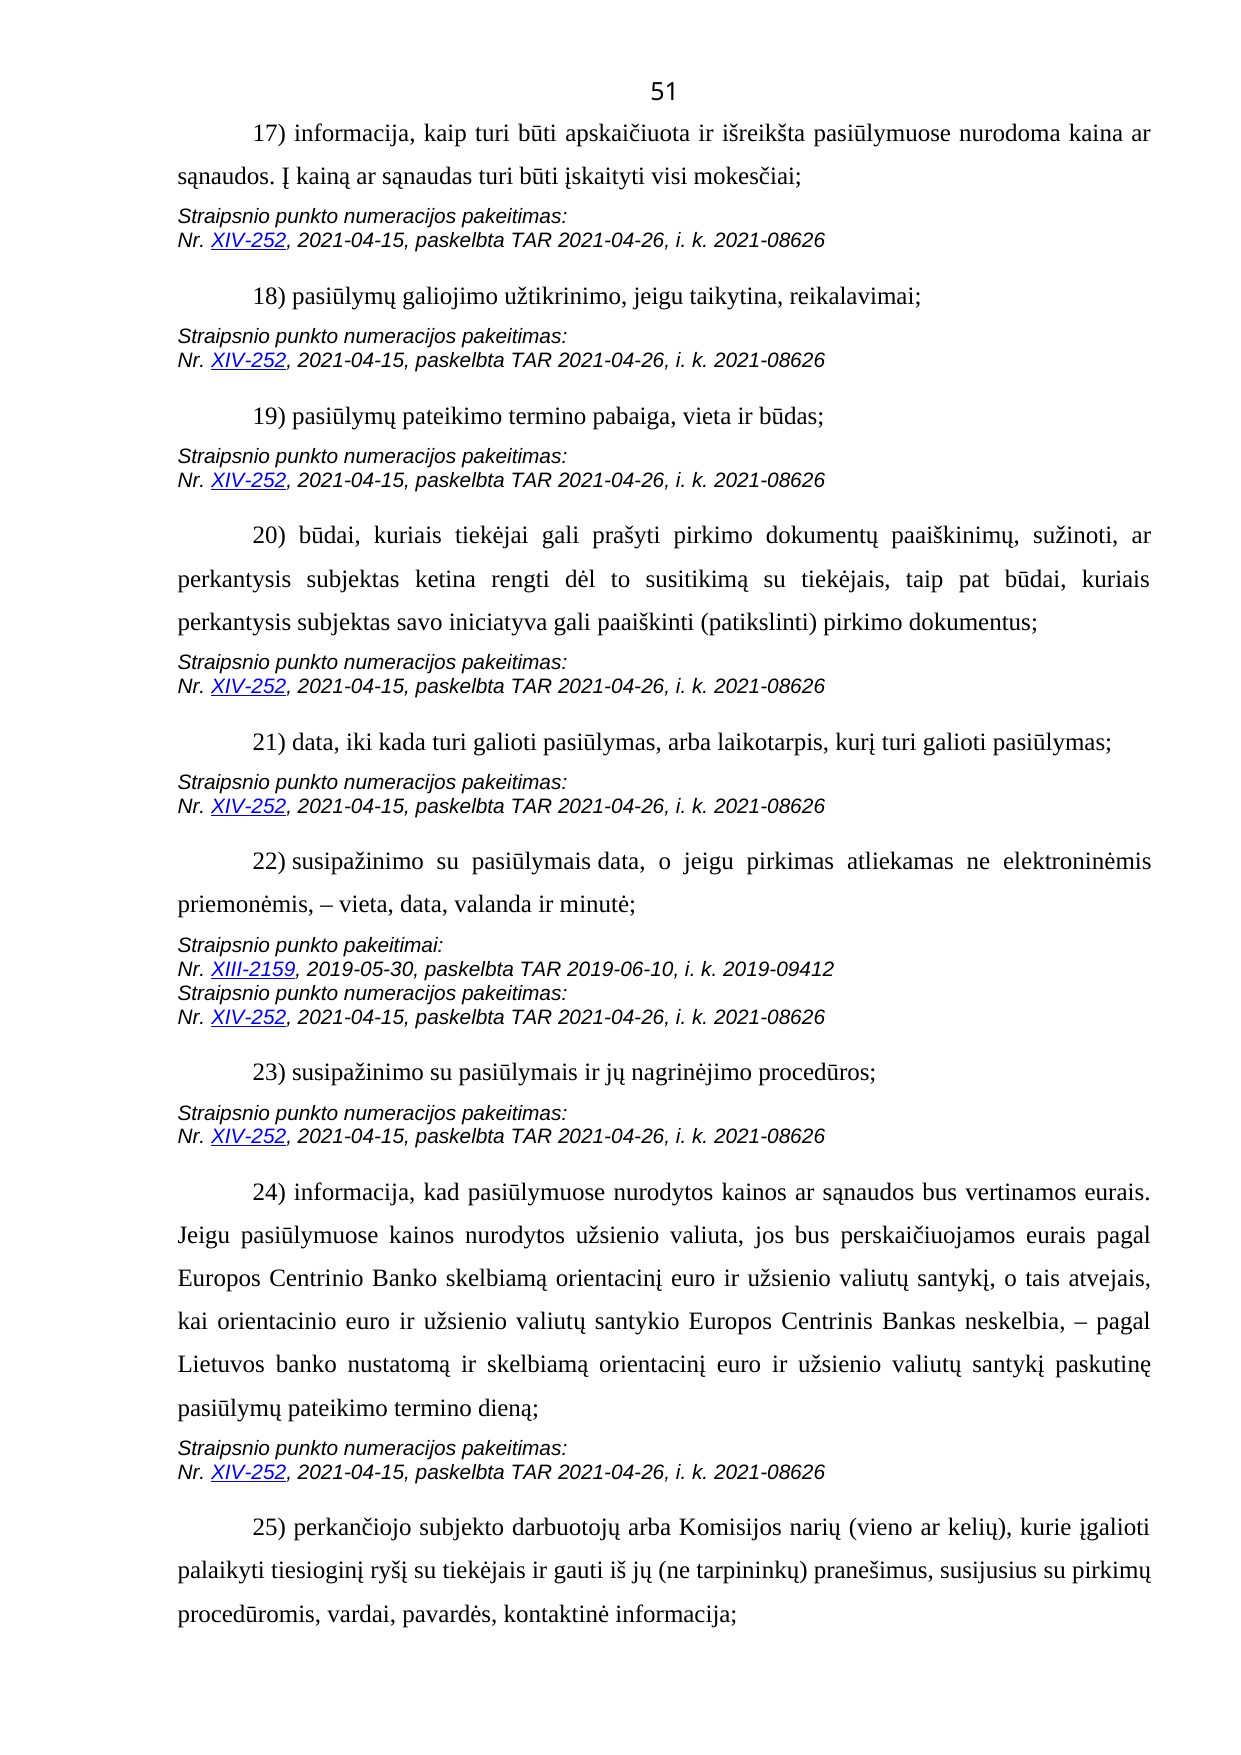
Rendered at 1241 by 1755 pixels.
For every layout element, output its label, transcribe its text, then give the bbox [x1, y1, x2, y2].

text Straipsnio punkto numeracijos pakeitimas: [177, 1100, 1152, 1124]
text Straipsnio punkto numeracijos pakeitimas: [177, 650, 1152, 674]
text Straipsnio punkto pakeitimai: [177, 933, 1152, 957]
text Straipsnio punkto numeracijos pakeitimas: [177, 981, 1152, 1004]
text Straipsnio punkto numeracijos pakeitimas: [177, 204, 1152, 228]
text Nr. XIV-252, 2021-04-15, paskelbta TAR 2021-04-26, i. k. 2021-08626 [177, 348, 1152, 372]
text Nr. XIV-252, 2021-04-15, paskelbta TAR 2021-04-26, i. k. 2021-08626 [177, 1124, 1152, 1148]
text Straipsnio punkto numeracijos pakeitimas: [177, 324, 1152, 348]
text Nr. XIV-252, 2021-04-15, paskelbta TAR 2021-04-26, i. k. 2021-08626 [177, 794, 1152, 818]
text Nr. XIV-252, 2021-04-15, paskelbta TAR 2021-04-26, i. k. 2021-08626 [177, 228, 1152, 252]
text 20) būdai, kuriais tiekėjai gali prašyti pirkimo dokumentų paaiškinimų, sužinoti, ar perkantysis subjektas ketina rengti dėl to susitikimą su tiekėjais, taip pat būdai, kuriais perkantysis subjektas savo iniciatyva gali paaiškinti (patikslinti) pirkimo dokumentus; [177, 521, 1152, 636]
text 21) data, iki kada turi galioti pasiūlymas, arba laikotarpis, kurį turi galioti pasiūlymas; [177, 727, 1152, 755]
subtitle 19) pasiūlymų pateikimo termino pabaiga, vieta ir būdas; [177, 401, 1152, 429]
text Nr. XIV-252, 2021-04-15, paskelbta TAR 2021-04-26, i. k. 2021-08626 [177, 1460, 1152, 1484]
text Straipsnio punkto numeracijos pakeitimas: [177, 1436, 1152, 1460]
text Straipsnio punkto numeracijos pakeitimas: [177, 444, 1152, 468]
text 25) perkančiojo subjekto darbuotojų arba Komisijos narių (vieno ar kelių), kurie įgalioti palaikyti tiesioginį ryšį su tiekėjais ir gauti iš jų (ne tarpininkų) pranešimus, susijusius su pirkimų procedūromis, vardai, pavardės, kontaktinė informacija; [177, 1512, 1152, 1627]
text Straipsnio punkto numeracijos pakeitimas: [177, 770, 1152, 794]
subtitle 18) pasiūlymų galiojimo užtikrinimo, jeigu taikytina, reikalavimai; [177, 281, 1152, 310]
text Nr. XIV-252, 2021-04-15, paskelbta TAR 2021-04-26, i. k. 2021-08626 [177, 674, 1152, 698]
text Nr. XIII-2159, 2019-05-30, paskelbta TAR 2019-06-10, i. k. 2019-09412 [177, 957, 1152, 981]
text 22) susipažinimo su pasiūlymais data, o jeigu pirkimas atliekamas ne elektroninėmis priemonėmis, – vieta, data, valanda ir minutė; [177, 846, 1152, 918]
text 17) informacija, kaip turi būti apskaičiuota ir išreikšta pasiūlymuose nurodoma kaina ar sąnaudos. Į kainą ar sąnaudas turi būti įskaityti visi mokesčiai; [177, 118, 1152, 190]
text 24) informacija, kad pasiūlymuose nurodytos kainos ar sąnaudos bus vertinamos eurais. Jeigu pasiūlymuose kainos nurodytos užsienio valiuta, jos bus perskaičiuojamos eurais pagal Europos Centrinio Banko skelbiamą orientacinį euro ir užsienio valiutų santykį, o tais atvejais, kai orientacinio euro ir užsienio valiutų santykio Europos Centrinis Bankas neskelbia, – pagal Lietuvos banko nustatomą ir skelbiamą orientacinį euro ir užsienio valiutų santykį paskutinę pasiūlymų pateikimo termino dieną; [177, 1177, 1152, 1421]
text Nr. XIV-252, 2021-04-15, paskelbta TAR 2021-04-26, i. k. 2021-08626 [177, 468, 1152, 492]
text Nr. XIV-252, 2021-04-15, paskelbta TAR 2021-04-26, i. k. 2021-08626 [177, 1004, 1152, 1028]
text 23) susipažinimo su pasiūlymais ir jų nagrinėjimo procedūros; [177, 1057, 1152, 1086]
